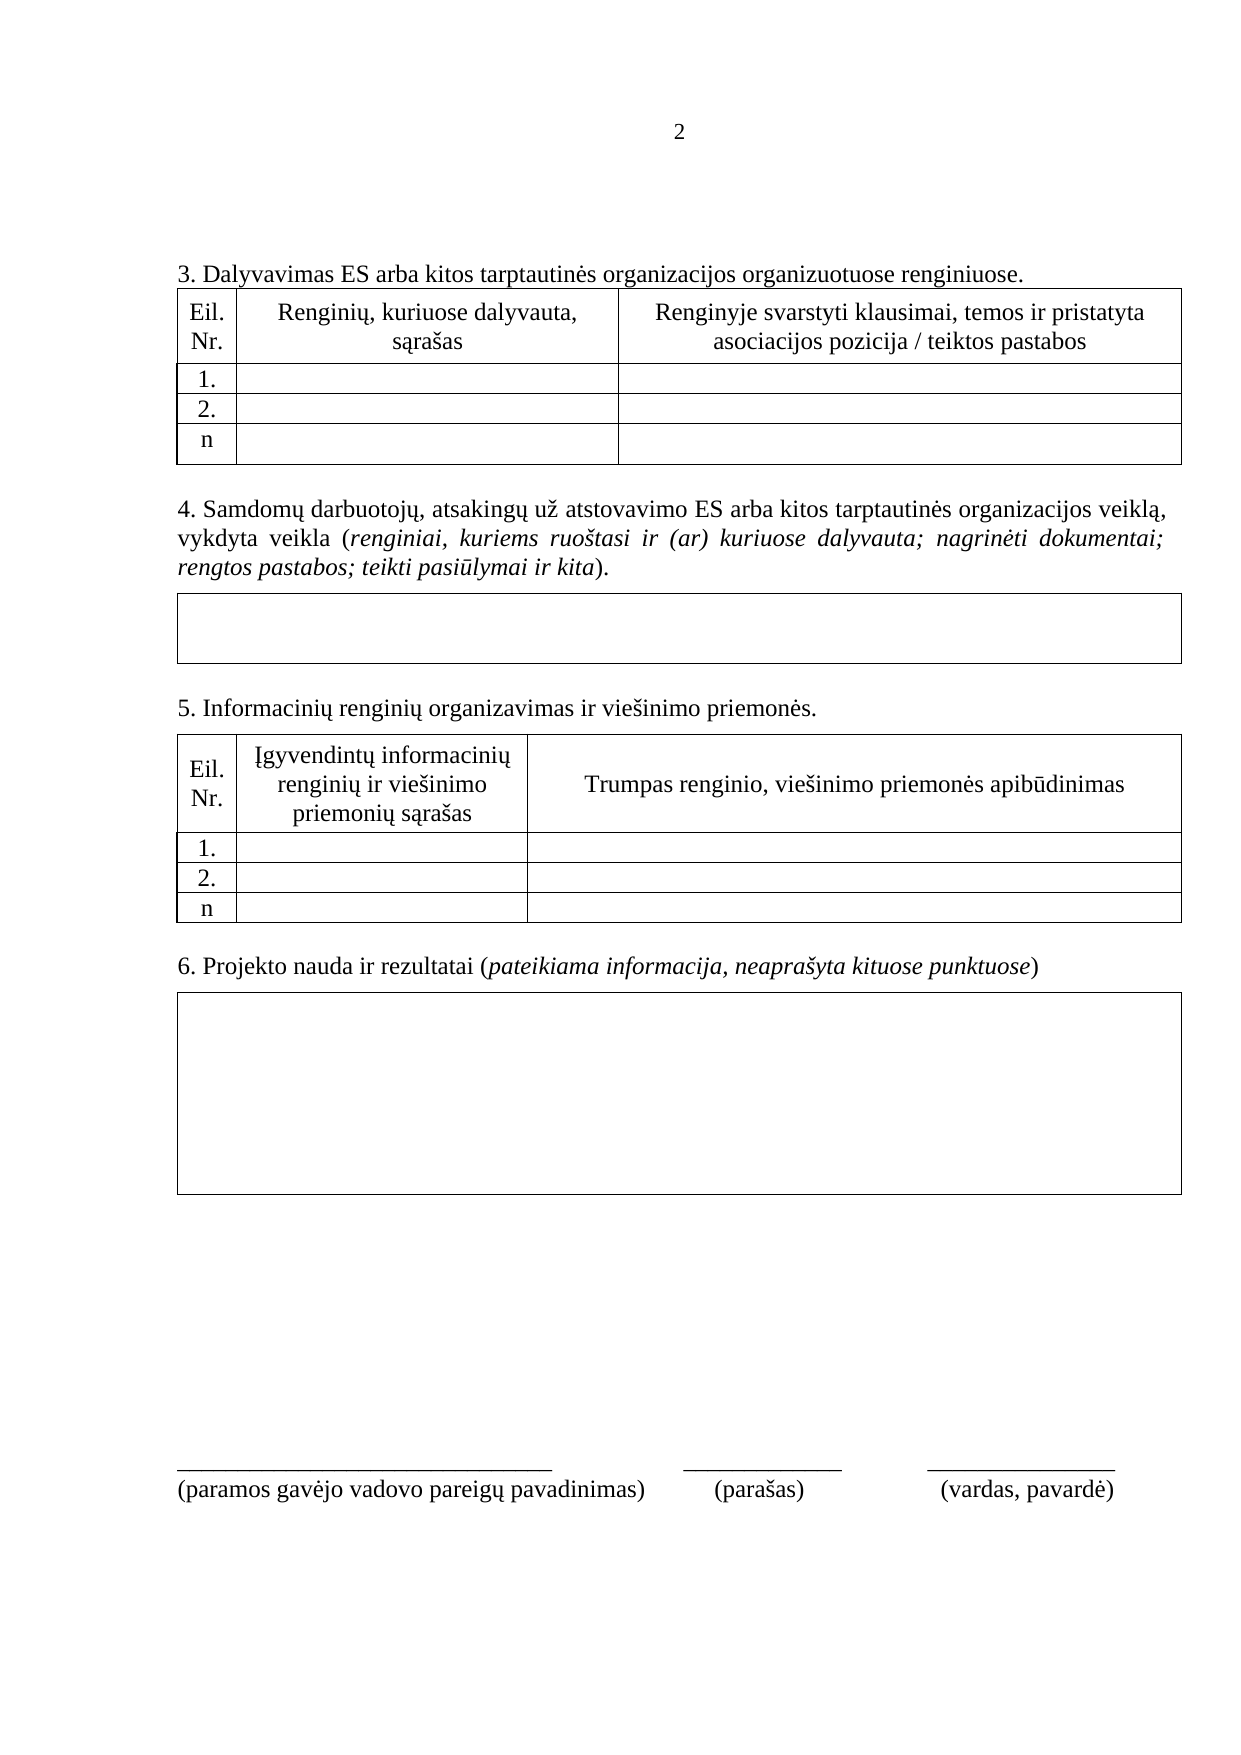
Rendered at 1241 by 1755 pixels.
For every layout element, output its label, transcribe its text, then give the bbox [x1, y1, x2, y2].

table_cell 2. [178, 863, 236, 892]
table_cell [619, 364, 1181, 393]
table_cell 1. [178, 833, 236, 862]
table_cell [237, 863, 527, 892]
table_cell [619, 424, 1181, 464]
table_cell [237, 833, 527, 862]
text 6. Projekto nauda ir rezultatai (pateikiama informacija, neaprašyta kituose punktuose) [177, 951, 1181, 980]
table_cell [528, 863, 1181, 892]
table_cell [528, 833, 1181, 862]
table_header Eil. Nr. [178, 735, 236, 832]
table_header [178, 594, 1181, 663]
table_header [178, 993, 1181, 1194]
table_header Įgyvendintų informacinių renginių ir viešinimo priemonių sąrašas [237, 735, 527, 832]
table_cell [619, 394, 1181, 423]
table_cell [237, 893, 527, 922]
table_cell [528, 893, 1181, 922]
text (paramos gavėjo vadovo pareigų pavadinimas) (parašas) (vardas, pavardė) [177, 1474, 1181, 1503]
table_header Renginyje svarstyti klausimai, temos ir pristatyta asociacijos pozicija / teiktos pastabos [619, 289, 1181, 363]
table_cell [237, 364, 618, 393]
table_header Renginių, kuriuose dalyvauta, sąrašas [237, 289, 618, 363]
text 4. Samdomų darbuotojų, atsakingų už atstovavimo ES arba kitos tarptautinės organizacijos veiklą, vykdyta veikla (renginiai, kuriems ruoštasi ir (ar) kuriuose dalyvauta; nagrinėti dokumentai; rengtos pastabos; teikti pasiūlymai ir kita). [177, 494, 1166, 580]
text 5. Informacinių renginių organizavimas ir viešinimo priemonės. [177, 693, 1181, 721]
table_cell 2. [178, 394, 236, 423]
table_cell [237, 424, 618, 464]
table_header Trumpas renginio, viešinimo priemonės apibūdinimas [528, 735, 1181, 832]
table_cell 1. [178, 364, 236, 393]
table_cell n [178, 424, 236, 464]
text 3. Dalyvavimas ES arba kitos tarptautinės organizacijos organizuotuose renginiuose. [177, 259, 1181, 288]
table_cell [237, 394, 618, 423]
table_header Eil. Nr. [178, 289, 236, 363]
text _______________ [177, 1445, 1181, 1474]
table_cell n [178, 893, 236, 922]
